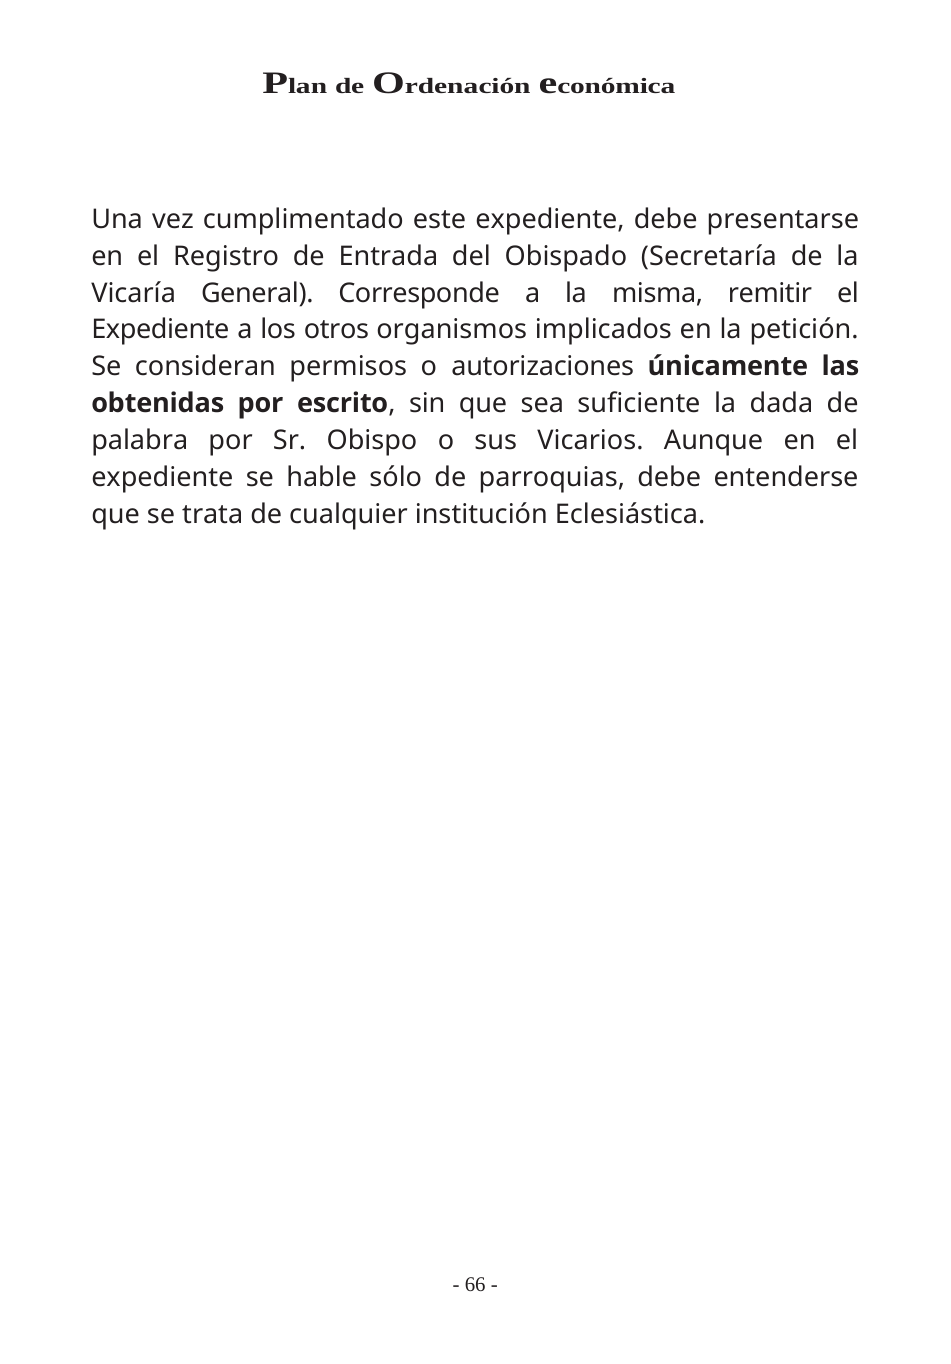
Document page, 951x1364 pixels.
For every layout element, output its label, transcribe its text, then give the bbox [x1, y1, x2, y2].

text Una vez cumplimentado este expediente, debe presentarse en el Registro de Entrada del Obispado (Secretaría de la Vicaría General). Corresponde a la misma, remitir el Expediente a los otros organismos implicados en la petición. Se consideran permisos o autorizaciones únicamente las obtenidas por escrito, sin que sea suficiente la dada de palabra por Sr. Obispo o sus Vicarios. Aunque en el expediente se hable sólo de parroquias, debe entenderse que se trata de cualquier institución Eclesiástica. [91, 199, 859, 531]
